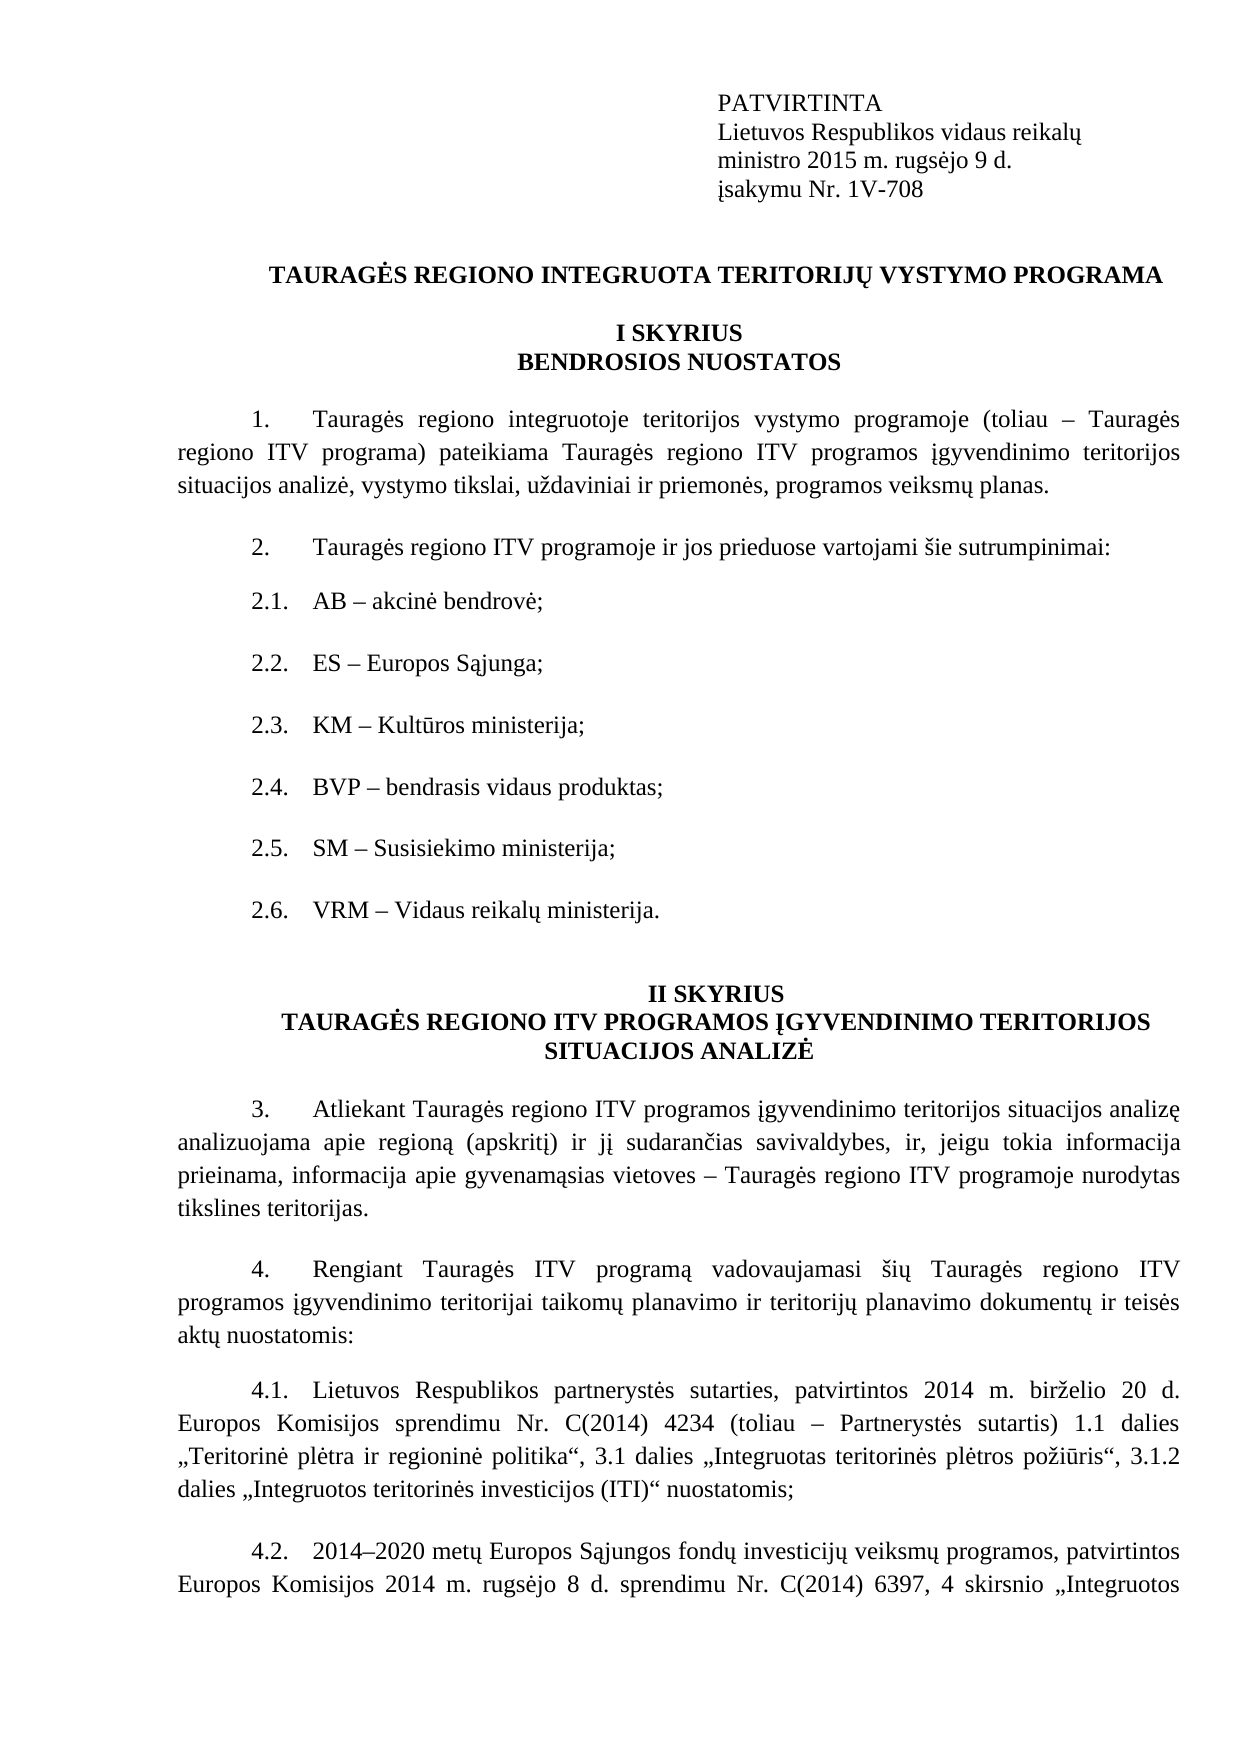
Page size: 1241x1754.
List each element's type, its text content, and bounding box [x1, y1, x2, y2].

text 4.1. Lietuvos Respublikos partnerystės sutarties, patvirtintos 2014 m. birželio 20 d. Europos Komisijos sprendimu Nr. C(2014) 4234 (toliau – Partnerystės sutartis) 1.1 dalies „Teritorinė plėtra ir regioninė politika“, 3.1 dalies „Integruotas teritorinės plėtros požiūris“, 3.1.2 dalies „Integruotos teritorinės investicijos (ITI)“ nuostatomis; [177, 1375, 1181, 1503]
text 2. Tauragės regiono ITV programoje ir jos prieduose vartojami šie sutrumpinimai: [177, 532, 1181, 561]
text Lietuvos Respublikos vidaus reikalų [582, 117, 1181, 145]
text 2.1. AB – akcinė bendrovė; [177, 586, 1181, 615]
text BENDROSIOS NUOSTATOS [177, 347, 1181, 375]
text 3. Atliekant Tauragės regiono ITV programos įgyvendinimo teritorijos situacijos analizę analizuojama apie regioną (apskritį) ir jį sudarančias savivaldybes, ir, jeigu tokia informacija prieinama, informacija apie gyvenamąsias vietoves – Tauragės regiono ITV programoje nurodytas tikslines teritorijas. [177, 1094, 1181, 1221]
text 1. Tauragės regiono integruotoje teritorijos vystymo programoje (toliau – Tauragės regiono ITV programa) pateikiama Tauragės regiono ITV programos įgyvendinimo teritorijos situacijos analizė, vystymo tikslai, uždaviniai ir priemonės, programos veiksmų planas. [177, 404, 1181, 499]
text ministro 2015 m. rugsėjo 9 d. [582, 145, 1181, 174]
text 2.3. KM – Kultūros ministerija; [177, 710, 1181, 739]
text įsakymu Nr. 1V-708 [582, 174, 1181, 203]
text 2.2. ES – Europos Sąjunga; [177, 648, 1181, 677]
text 2.4. BVP – bendrasis vidaus produktas; [177, 772, 1181, 801]
text I SKYRIUS [177, 318, 1181, 347]
text 2.5. SM – Susisiekimo ministerija; [177, 833, 1181, 862]
text PATVIRTINTA [717, 88, 1181, 117]
text TAURAGĖS REGIONO INTEGRUOTA TERITORIJŲ VYSTYMO PROGRAMA [177, 260, 1181, 289]
text 2.6. VRM – Vidaus reikalų ministerija. [177, 895, 1181, 924]
text 4.2. 2014–2020 metų Europos Sąjungos fondų investicijų veiksmų programos, patvirtintos Europos Komisijos 2014 m. rugsėjo 8 d. sprendimu Nr. C(2014) 6397, 4 skirsnio „Integruotos [177, 1536, 1181, 1598]
text 4. Rengiant Tauragės ITV programą vadovaujamasi šių Tauragės regiono ITV programos įgyvendinimo teritorijai taikomų planavimo ir teritorijų planavimo dokumentų ir teisės aktų nuostatomis: [177, 1254, 1181, 1349]
text II SKYRIUS [177, 979, 1181, 1007]
text TAURAGĖS REGIONO ITV PROGRAMOS ĮGYVENDINIMO TERITORIJOS SITUACIJOS ANALIZĖ [177, 1007, 1181, 1065]
